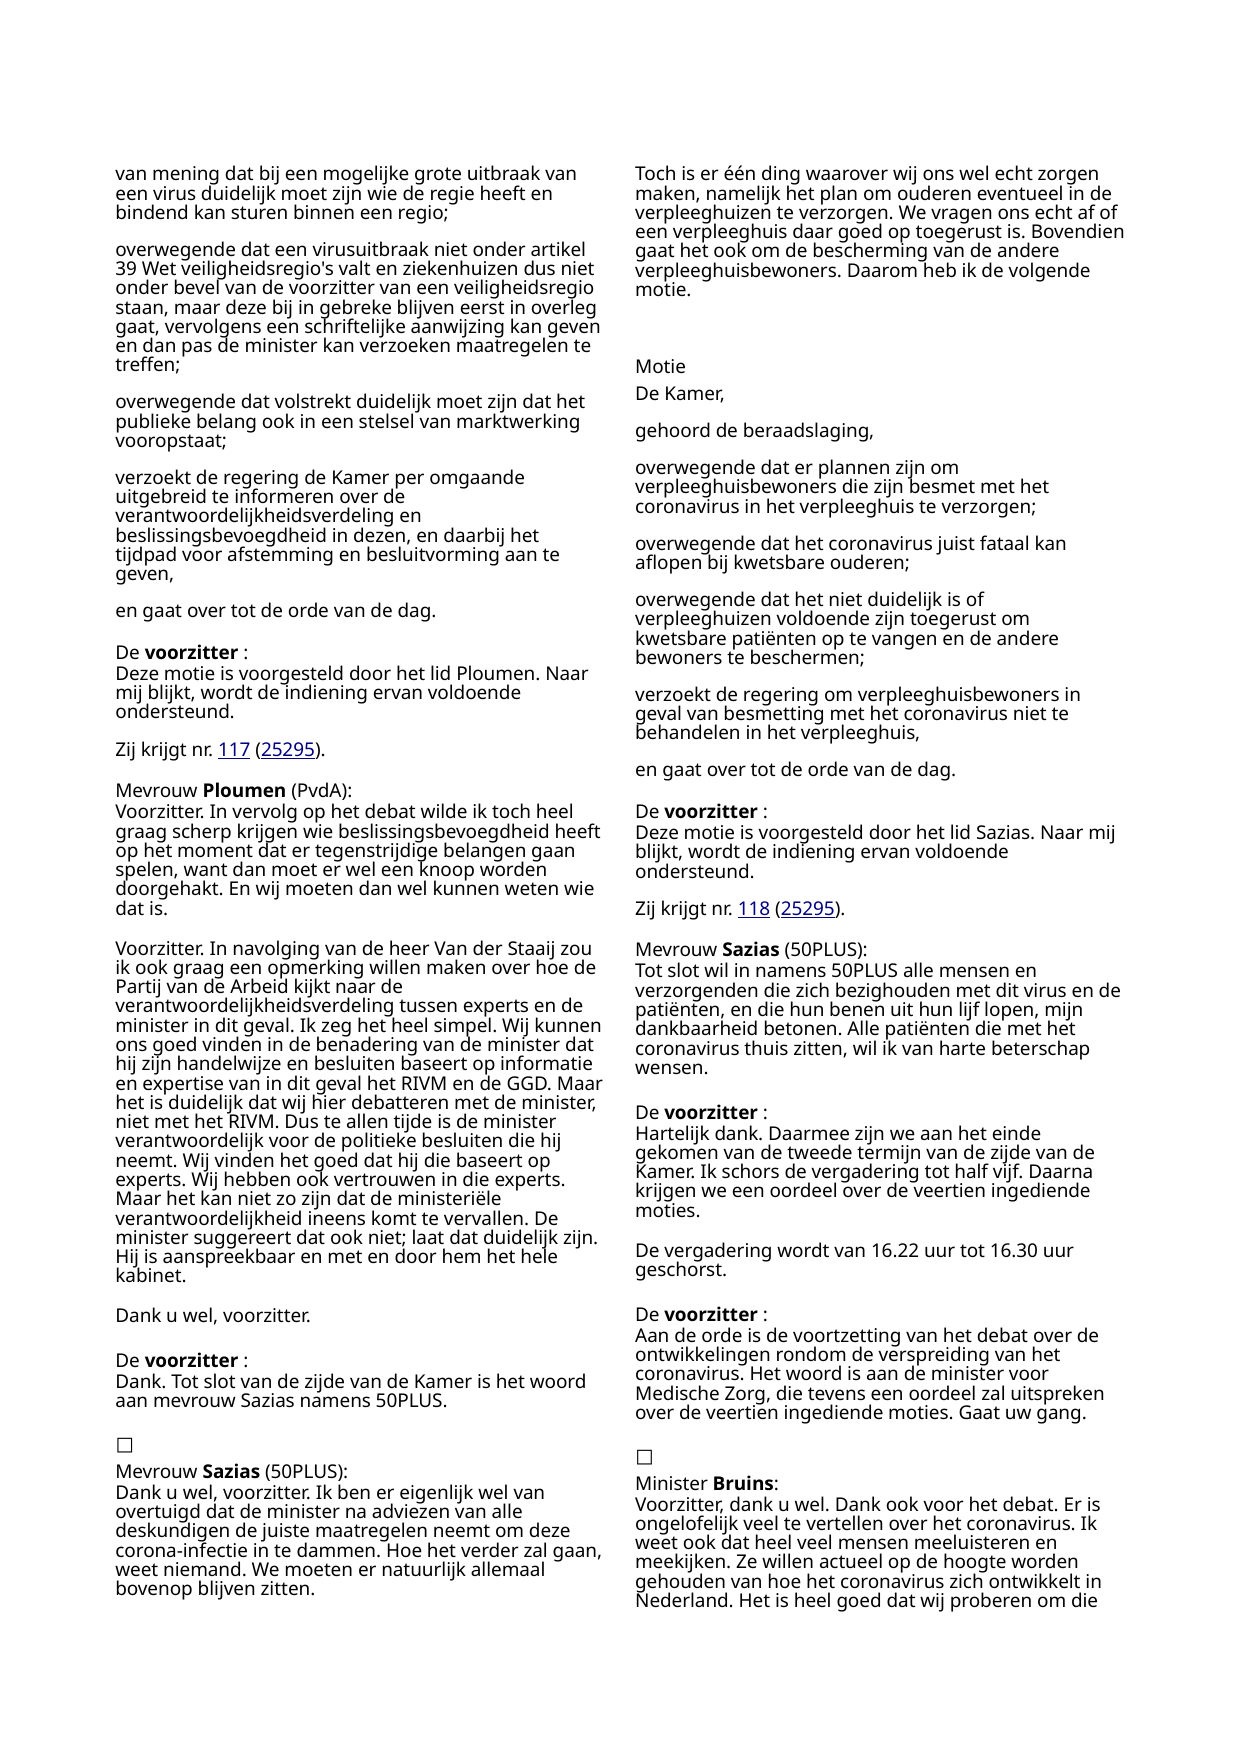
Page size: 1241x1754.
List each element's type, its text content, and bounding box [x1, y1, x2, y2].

text Zij krijgt nr. 117 (25295). [115, 741, 605, 760]
text De voorzitter : [115, 639, 605, 665]
text Dank. Tot slot van de zijde van de Kamer is het woord aan mevrouw Sazias namens 50PLUS. [115, 1373, 605, 1412]
text Toch is er één ding waarover wij ons wel echt zorgen maken, namelijk het plan om ouderen eventueel in de verpleeghuizen te verzorgen. We vragen ons echt af of een verpleeghuis daar goed op toegerust is. Bovendien gaat het ook om de bescherming van de andere verpleeghuisbewoners. Daarom heb ik de volgende motie. [635, 165, 1125, 300]
text ⬜ [115, 1432, 605, 1458]
text Motie [635, 354, 1125, 379]
text Mevrouw Sazias (50PLUS): [115, 1458, 605, 1484]
text De voorzitter : [635, 1099, 1125, 1124]
text en gaat over tot de orde van de dag. [115, 602, 605, 622]
text Dank u wel, voorzitter. Ik ben er eigenlijk wel van overtuigd dat de minister na adviezen van alle deskundigen de juiste maatregelen neemt om deze corona-infectie in te dammen. Hoe het verder zal gaan, weet niemand. We moeten er natuurlijk allemaal bovenop blijven zitten. [115, 1484, 605, 1599]
text van mening dat bij een mogelijke grote uitbraak van een virus duidelijk moet zijn wie de regie heeft en bindend kan sturen binnen een regio; [115, 165, 605, 223]
text Mevrouw Sazias (50PLUS): [635, 937, 1125, 962]
text overwegende dat er plannen zijn om verpleeghuisbewoners die zijn besmet met het coronavirus in het verpleeghuis te verzorgen; [635, 459, 1125, 517]
text gehoord de beraadslaging, [635, 422, 1125, 442]
text De Kamer, [635, 385, 1125, 404]
text Minister Bruins: [635, 1470, 1125, 1496]
text Hartelijk dank. Daarmee zijn we aan het einde gekomen van de tweede termijn van de zijde van de Kamer. Ik schors de vergadering tot half vijf. Daarna krijgen we een oordeel over de veertien ingediende moties. [635, 1124, 1125, 1221]
text Tot slot wil in namens 50PLUS alle mensen en verzorgenden die zich bezighouden met dit virus en de patiënten, en die hun benen uit hun lijf lopen, mijn dankbaarheid betonen. Alle patiënten die met het coronavirus thuis zitten, wil ik van harte beterschap wensen. [635, 962, 1125, 1078]
text verzoekt de regering om verpleeghuisbewoners in geval van besmetting met het coronavirus niet te behandelen in het verpleeghuis, [635, 686, 1125, 744]
text Voorzitter. In vervolg op het debat wilde ik toch heel graag scherp krijgen wie beslissingsbevoegdheid heeft op het moment dat er tegenstrijdige belangen gaan spelen, want dan moet er wel een knoop worden doorgehakt. En wij moeten dan wel kunnen weten wie dat is. [115, 803, 605, 919]
text Voorzitter, dank u wel. Dank ook voor het debat. Er is ongelofelijk veel te vertellen over het coronavirus. Ik weet ook dat heel veel mensen meeluisteren en meekijken. Ze willen actueel op de hoogte worden gehouden van hoe het coronavirus zich ontwikkelt in Nederland. Het is heel goed dat wij proberen om die [635, 1496, 1125, 1611]
text Voorzitter. In navolging van de heer Van der Staaij zou ik ook graag een opmerking willen maken over hoe de Partij van de Arbeid kijkt naar de verantwoordelijkheidsverdeling tussen experts en de minister in dit geval. Ik zeg het heel simpel. Wij kunnen ons goed vinden in de benadering van de minister dat hij zijn handelwijze en besluiten baseert op informatie en expertise van in dit geval het RIVM en de GGD. Maar het is duidelijk dat wij hier debatteren met de minister, niet met het RIVM. Dus te allen tijde is de minister verantwoordelijk voor de politieke besluiten die hij neemt. Wij vinden het goed dat hij die baseert op experts. Wij hebben ook vertrouwen in die experts. Maar het kan niet zo zijn dat de ministeriële verantwoordelijkheid ineens komt te vervallen. De minister suggereert dat ook niet; laat dat duidelijk zijn. Hij is aanspreekbaar en met en door hem het hele kabinet. [115, 940, 605, 1287]
text Zij krijgt nr. 118 (25295). [635, 899, 1125, 919]
text en gaat over tot de orde van de dag. [635, 761, 1125, 781]
text De voorzitter : [635, 798, 1125, 824]
text Mevrouw Ploumen (PvdA): [115, 778, 605, 803]
text De voorzitter : [115, 1347, 605, 1373]
text De vergadering wordt van 16.22 uur tot 16.30 uur geschorst. [635, 1242, 1125, 1280]
text Deze motie is voorgesteld door het lid Ploumen. Naar mij blijkt, wordt de indiening ervan voldoende ondersteund. [115, 665, 605, 723]
text verzoekt de regering de Kamer per omgaande uitgebreid te informeren over de verantwoordelijkheidsverdeling en beslissingsbevoegdheid in dezen, en daarbij het tijdpad voor afstemming en besluitvorming aan te geven, [115, 469, 605, 584]
text overwegende dat het coronavirus juist fataal kan aflopen bij kwetsbare ouderen; [635, 535, 1125, 573]
text Dank u wel, voorzitter. [115, 1307, 605, 1327]
text overwegende dat het niet duidelijk is of verpleeghuizen voldoende zijn toegerust om kwetsbare patiënten op te vangen en de andere bewoners te beschermen; [635, 591, 1125, 668]
text Deze motie is voorgesteld door het lid Sazias. Naar mij blijkt, wordt de indiening ervan voldoende ondersteund. [635, 824, 1125, 882]
text ⬜ [635, 1444, 1125, 1470]
text De voorzitter : [635, 1301, 1125, 1327]
text overwegende dat volstrekt duidelijk moet zijn dat het publieke belang ook in een stelsel van marktwerking vooropstaat; [115, 393, 605, 451]
text Aan de orde is de voortzetting van het debat over de ontwikkelingen rondom de verspreiding van het coronavirus. Het woord is aan de minister voor Medische Zorg, die tevens een oordeel zal uitspreken over de veertien ingediende moties. Gaat uw gang. [635, 1327, 1125, 1423]
text overwegende dat een virusuitbraak niet onder artikel 39 Wet veiligheidsregio's valt en ziekenhuizen dus niet onder bevel van de voorzitter van een veiligheidsregio staan, maar deze bij in gebreke blijven eerst in overleg gaat, vervolgens een schriftelijke aanwijzing kan geven en dan pas de minister kan verzoeken maatregelen te treffen; [115, 241, 605, 376]
